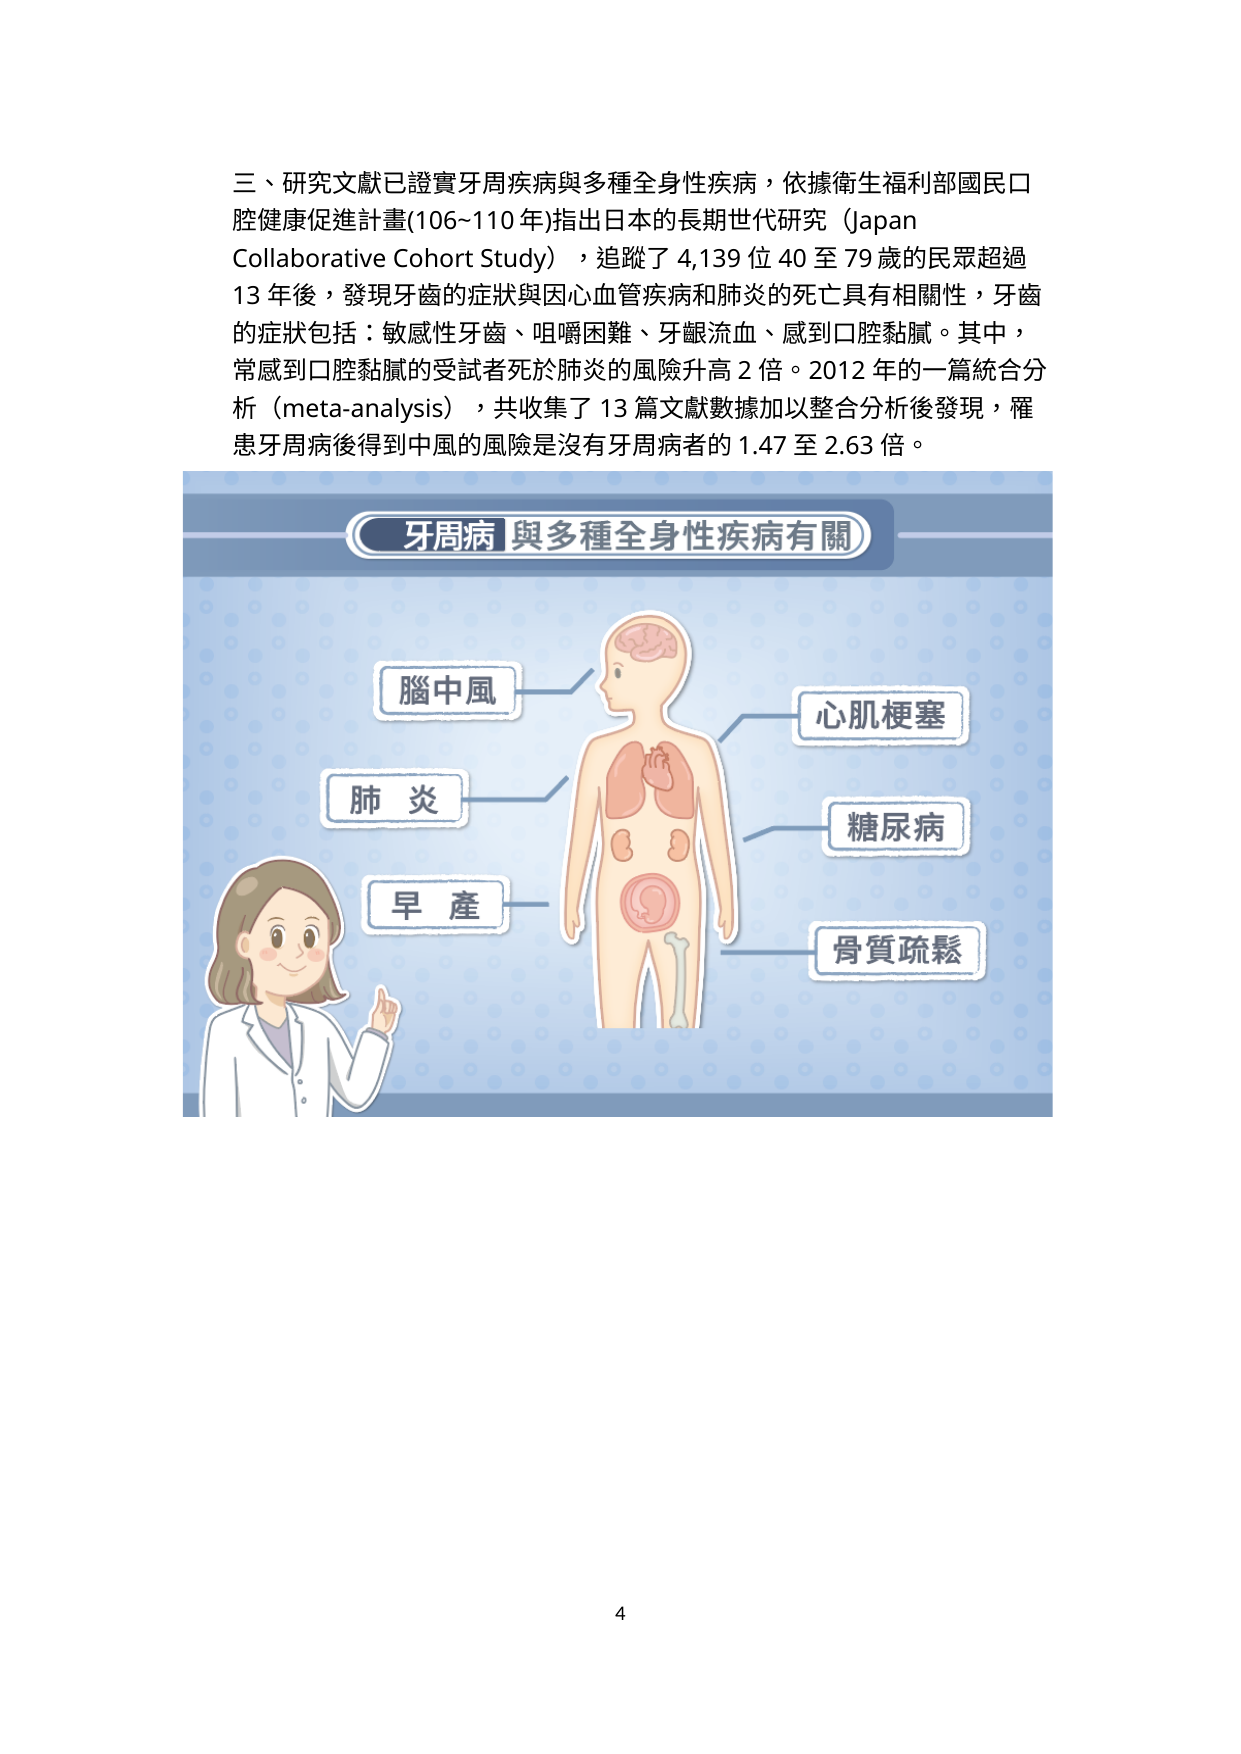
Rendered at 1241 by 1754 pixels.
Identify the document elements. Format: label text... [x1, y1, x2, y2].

list 研究文獻已證實牙周疾病與多種全身性疾病，依據衛生福利部國民口腔健康促進計畫(106~110年)指出日本的長期世代研究（Japan Collaborative Cohort Study），追蹤了 4,139 位 40 至 79歲的民眾超過 13 年後，發現牙齒的症狀與因心血管疾病和肺炎的死亡具有相關性，牙齒的症狀包括：敏感性牙齒、咀嚼困難、牙齦流血、感到口腔黏膩。其中，常感到口腔黏膩的受試者死於肺炎的風險升高 2 倍。2012 年的一篇統合分析（meta-analysis），共收集了 13 篇文獻數據加以整合分析後發現，罹患牙周病後得到中風的風險是沒有牙周病者的 1.47 至 2.63 倍。 [232, 162, 1053, 462]
picture [182, 471, 1053, 1117]
